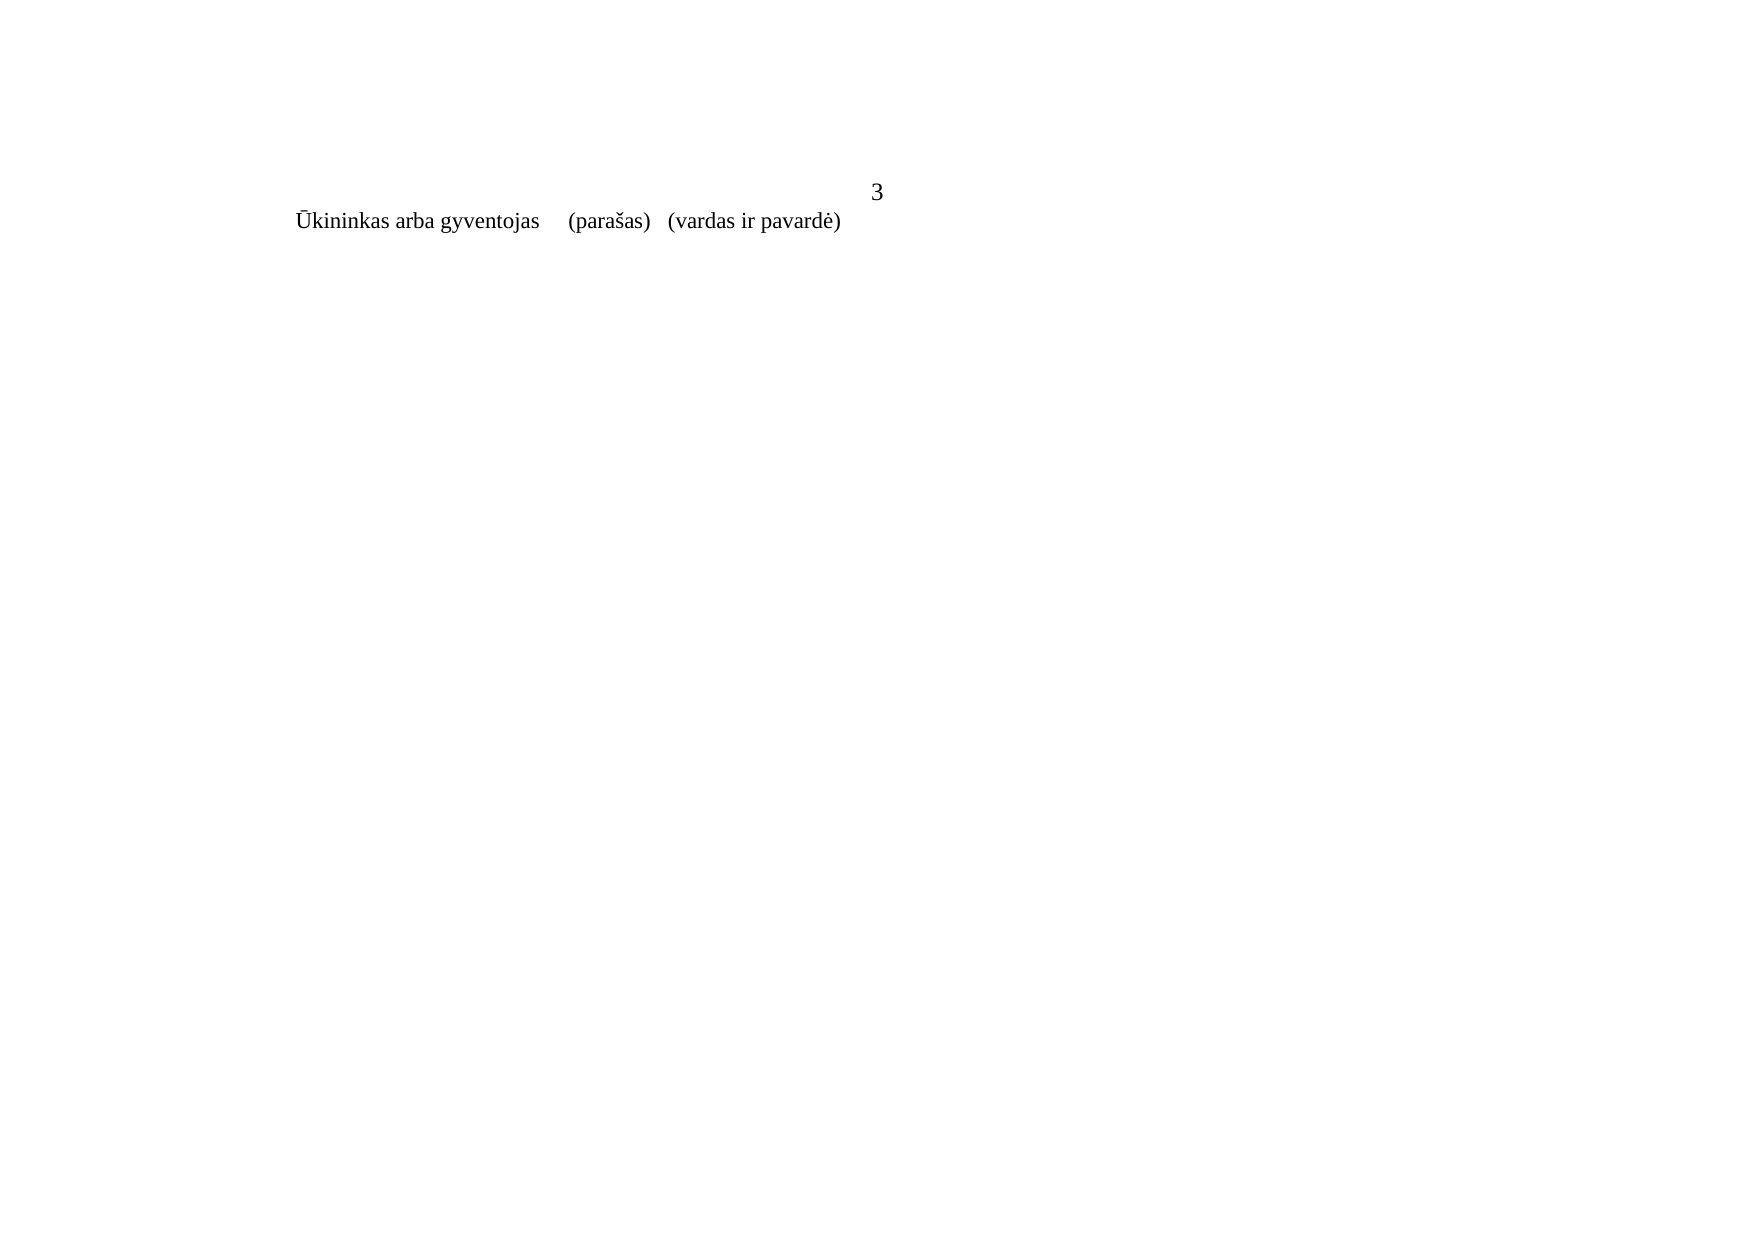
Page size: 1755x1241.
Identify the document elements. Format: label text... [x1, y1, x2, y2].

text Ūkininkas arba gyventojas (parašas) (vardas ir pavardė) [118, 207, 1636, 233]
